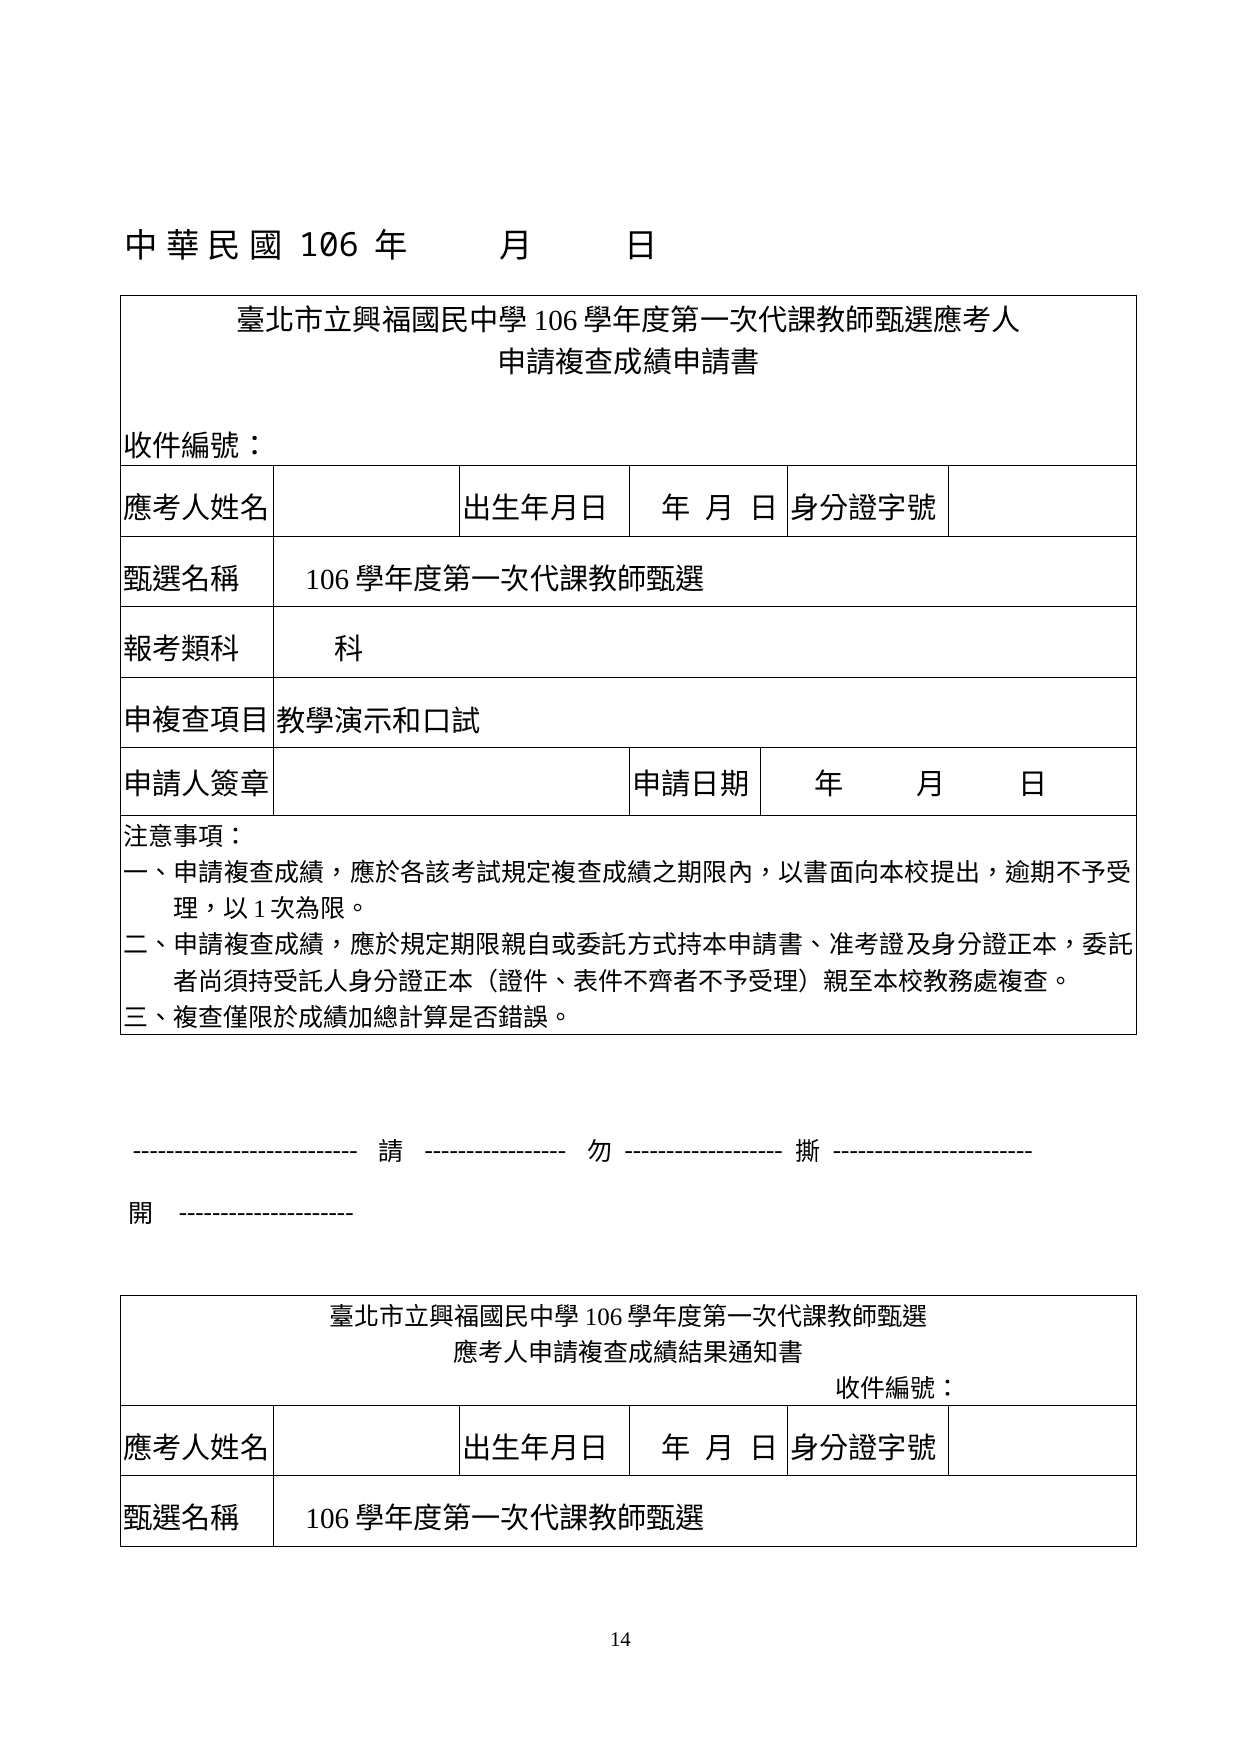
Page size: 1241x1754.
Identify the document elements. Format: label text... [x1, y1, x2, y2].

text ---------------------------請-----------------勿-------------------撕------------------------開--------------------- [120, 1108, 1120, 1233]
table_cell 申請日期 [630, 748, 760, 815]
table_cell 應考人姓名 [121, 1406, 273, 1475]
text 中華民國106年 月 日 [120, 170, 1120, 295]
table_cell 注意事項： 一、申請複查成績，應於各該考試規定複查成績之期限內，以書面向本校提出，逾期不予受理，以1次為限。 二、申請複查成績，應於規定期限親自或委託方式持本申請書、准考證及身分證正本，委託者尚須持受託人身分證正本（證件、表件不齊者不予受理）親至本校教務處複查。 三、複查僅限於成績加總計算是否錯誤。 [121, 816, 1136, 1034]
table_cell 報考類科 [121, 607, 273, 677]
table_header 臺北市立興福國民中學106學年度第一次代課教師甄選 應考人申請複查成績結果通知書 收件編號： [121, 1296, 1136, 1405]
table_cell 甄選名稱 [121, 1476, 273, 1546]
table_cell 甄選名稱 [121, 537, 273, 606]
table_cell 申複查項目 [121, 678, 273, 747]
table_cell 申請人簽章 [121, 748, 273, 815]
table_cell 出生年月日 [460, 1406, 629, 1475]
table_cell 106學年度第一次代課教師甄選 [274, 537, 1136, 606]
table_cell 年 月 日 [630, 466, 787, 536]
table_cell [949, 466, 1136, 536]
table_cell [274, 466, 459, 536]
table_cell 身分證字號 [788, 466, 948, 536]
table_cell 科 [274, 607, 1136, 677]
table_cell 年 月 日 [630, 1406, 787, 1475]
table_cell [274, 748, 629, 815]
table_cell 應考人姓名 [121, 466, 273, 536]
table_cell [949, 1406, 1136, 1475]
table_header 臺北市立興福國民中學106學年度第一次代課教師甄選應考人 申請複查成績申請書 收件編號： [121, 296, 1136, 465]
table_cell 教學演示和口試 [274, 678, 1136, 747]
table_cell 106學年度第一次代課教師甄選 [274, 1476, 1136, 1546]
table_cell [274, 1406, 459, 1475]
table_cell 出生年月日 [460, 466, 629, 536]
table_cell 身分證字號 [788, 1406, 948, 1475]
table_cell 年 月 日 [761, 748, 1136, 815]
